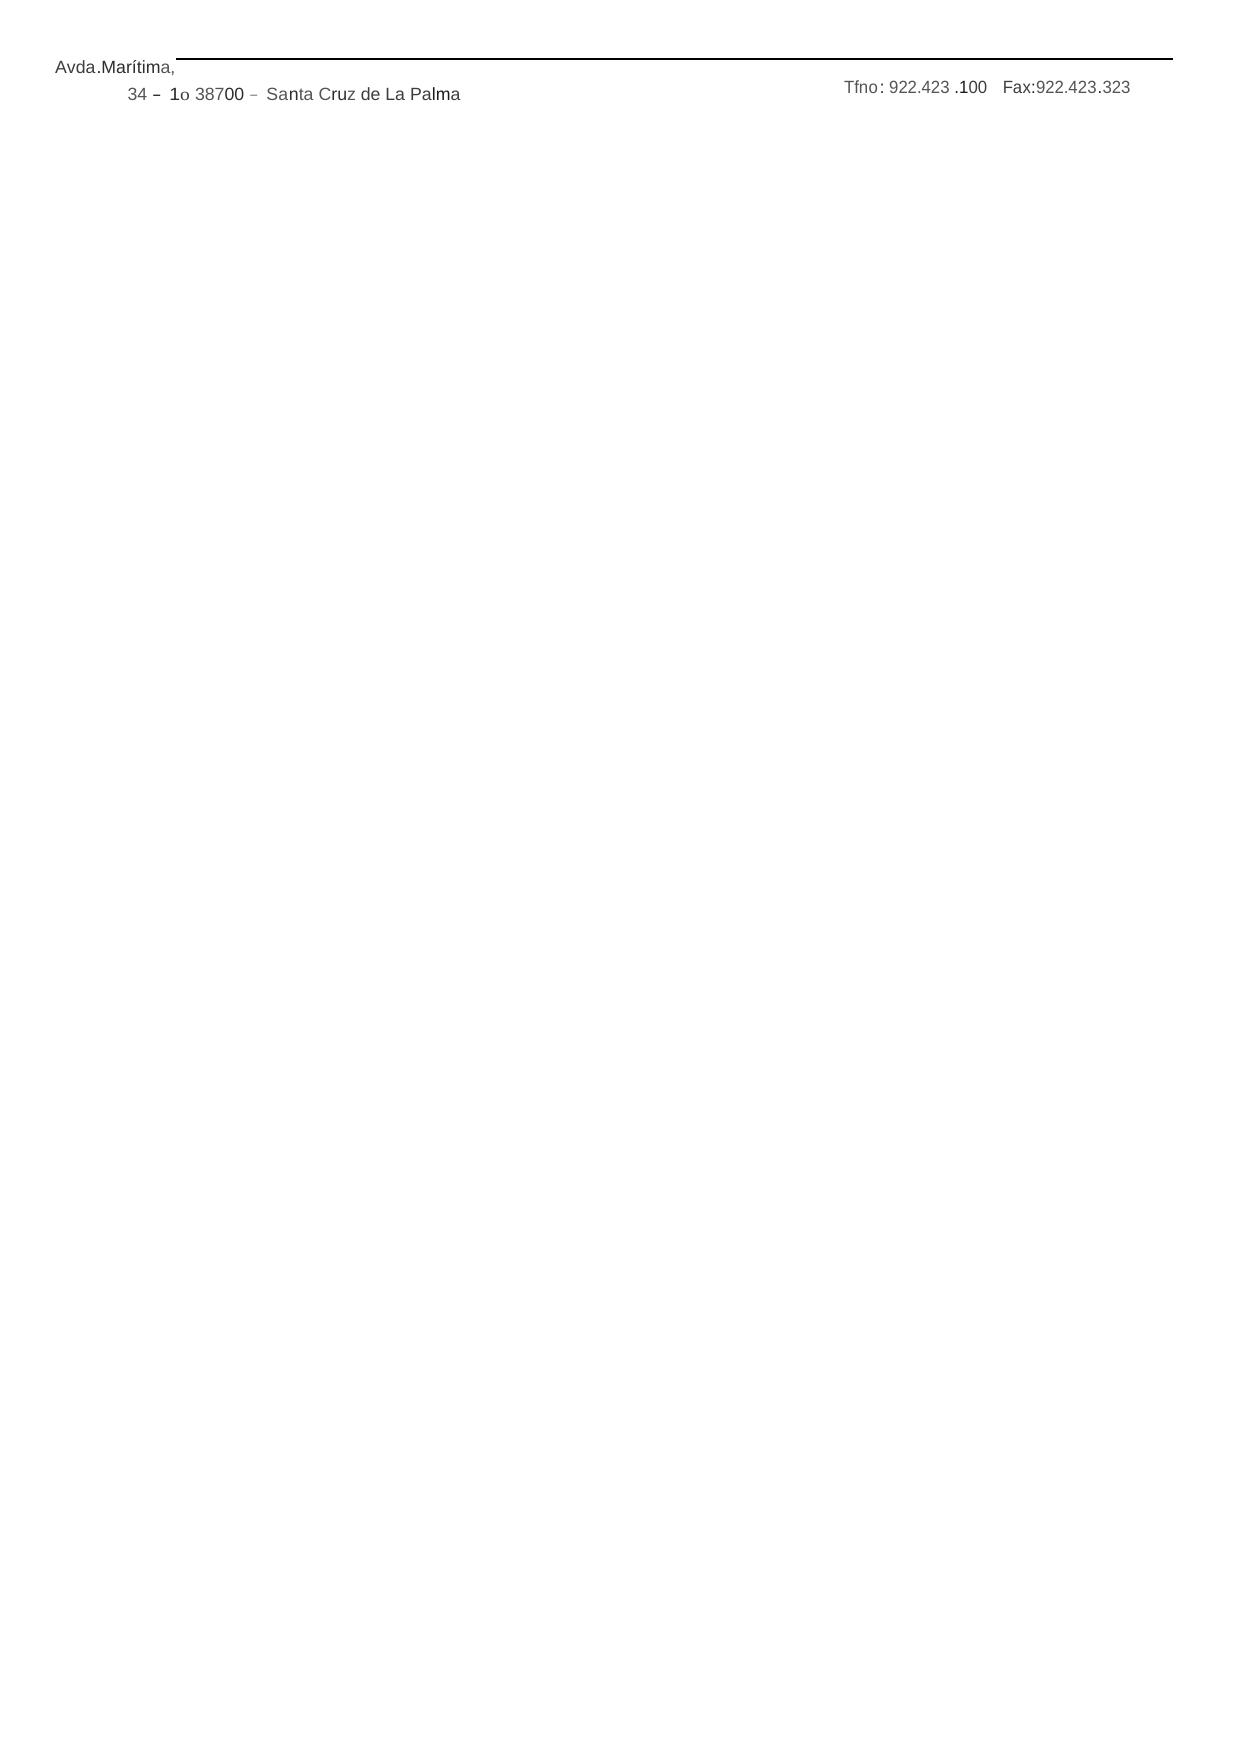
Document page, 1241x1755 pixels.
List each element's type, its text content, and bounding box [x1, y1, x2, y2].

text Avda.Marítima, 34 - 1o 38700 - Santa Cruz de La Palma Tfno: 922.423 .100 Fax:922.423.323 [42, 56, 1130, 104]
